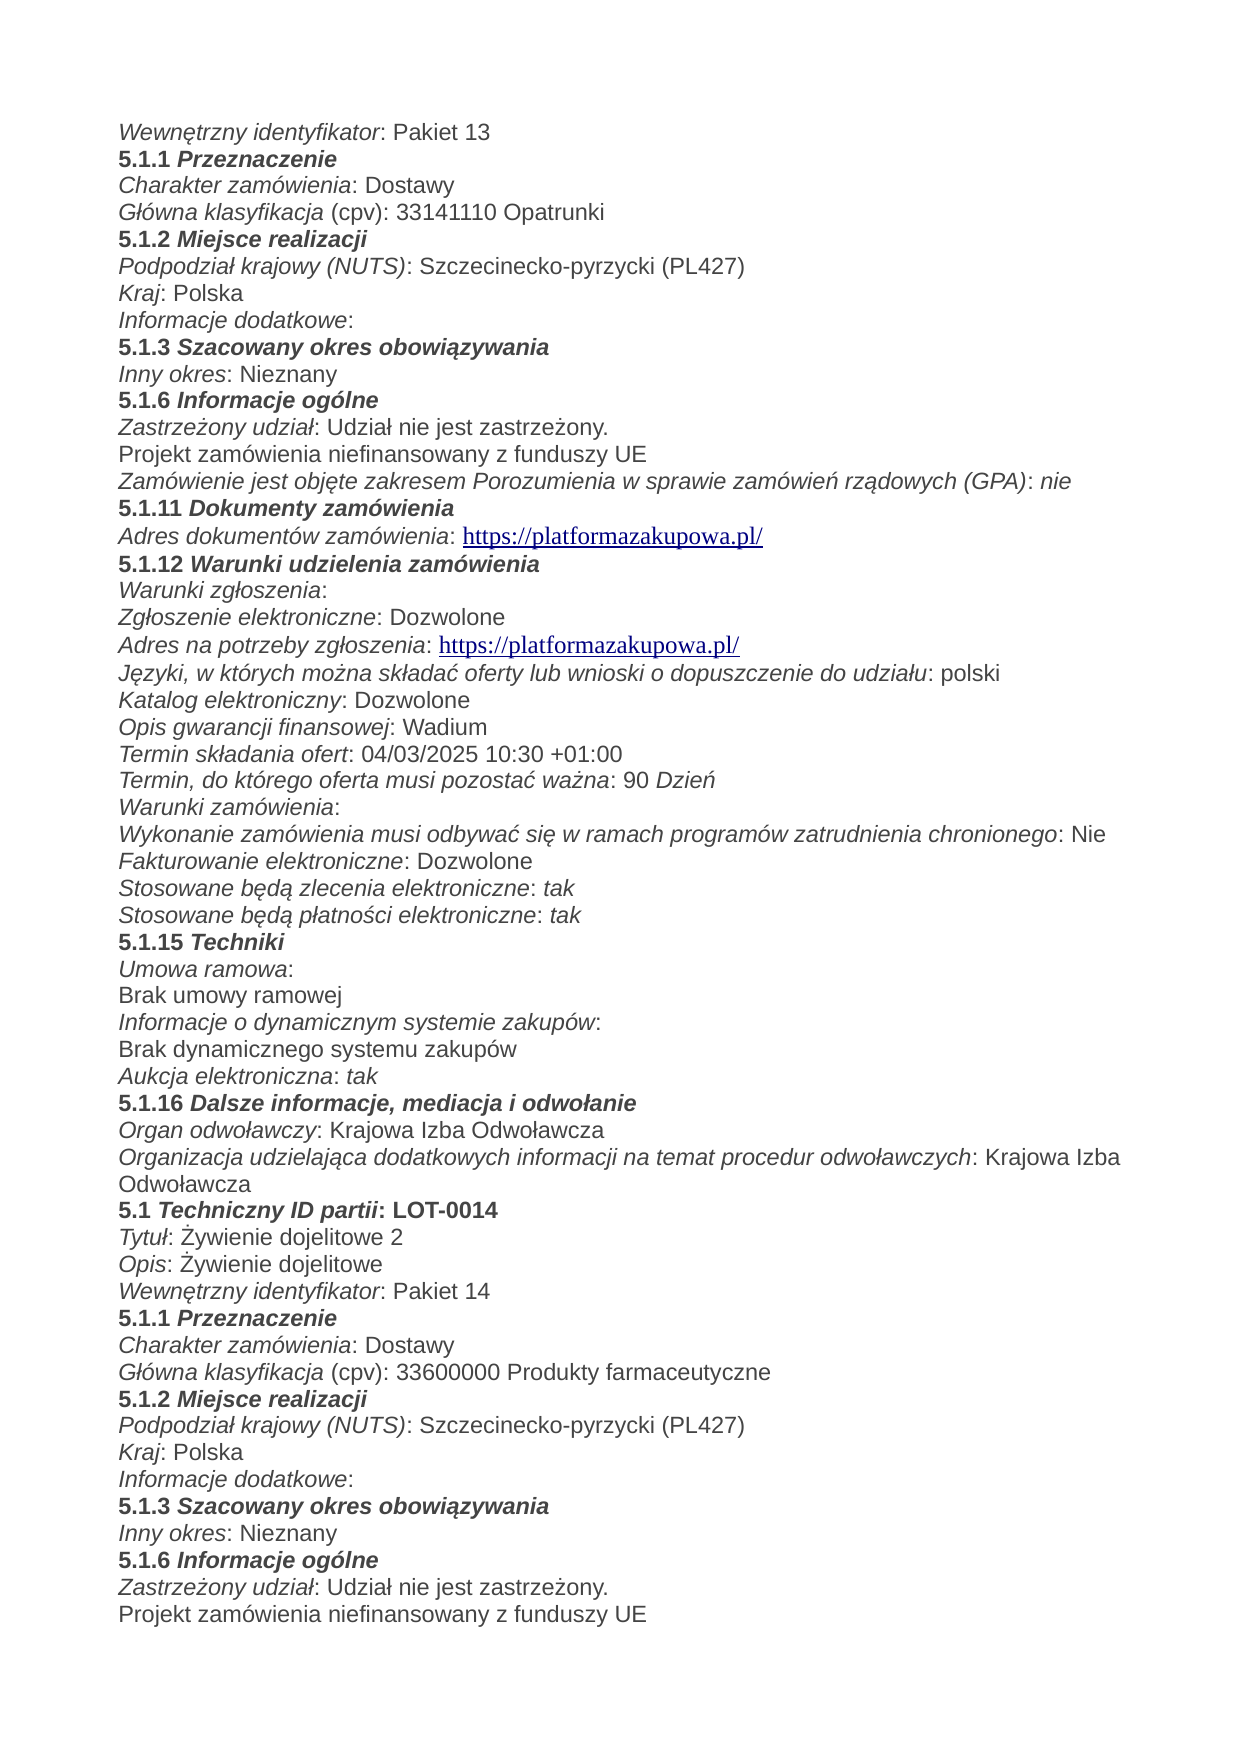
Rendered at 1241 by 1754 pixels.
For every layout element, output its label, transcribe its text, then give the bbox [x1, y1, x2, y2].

text Główna klasyfikacja (cpv): 33141110 Opatrunki [118, 199, 1122, 226]
subtitle 5.1.6 Informacje ogólne [118, 1546, 1122, 1573]
subtitle 5.1.16 Dalsze informacje, mediacja i odwołanie [118, 1089, 1122, 1116]
text Zgłoszenie elektroniczne: Dozwolone [118, 604, 1122, 631]
text Kraj: Polska [118, 1439, 1122, 1466]
text Stosowane będą płatności elektroniczne: tak [118, 901, 1122, 928]
text Charakter zamówienia: Dostawy [118, 1331, 1122, 1358]
text Główna klasyfikacja (cpv): 33600000 Produkty farmaceutyczne [118, 1358, 1122, 1385]
text Projekt zamówienia niefinansowany z funduszy UE [118, 441, 1122, 467]
text Tytuł: Żywienie dojelitowe 2 [118, 1224, 1122, 1251]
text Adres dokumentów zamówienia: https://platformazakupowa.pl/ [118, 521, 1122, 550]
text Umowa ramowa: [118, 955, 1122, 982]
text Fakturowanie elektroniczne: Dozwolone [118, 847, 1122, 874]
text Adres na potrzeby zgłoszenia: https://platformazakupowa.pl/ [118, 631, 1122, 659]
subtitle 5.1.12 Warunki udzielenia zamówienia [118, 550, 1122, 577]
text Informacje o dynamicznym systemie zakupów: [118, 1009, 1122, 1036]
text Termin, do którego oferta musi pozostać ważna: 90 Dzień [118, 767, 1122, 794]
text Projekt zamówienia niefinansowany z funduszy UE [118, 1600, 1122, 1627]
text Opis: Żywienie dojelitowe [118, 1251, 1122, 1277]
text Stosowane będą zlecenia elektroniczne: tak [118, 874, 1122, 901]
subtitle 5.1 Techniczny ID partii: LOT-0014 [118, 1197, 1122, 1224]
subtitle 5.1.11 Dokumenty zamówienia [118, 494, 1122, 521]
subtitle 5.1.2 Miejsce realizacji [118, 1385, 1122, 1412]
text Organizacja udzielająca dodatkowych informacji na temat procedur odwoławczych: Krajowa Izba Odwoławcza [118, 1143, 1122, 1197]
text Podpodział krajowy (NUTS): Szczecinecko-pyrzycki (PL427) [118, 252, 1122, 279]
text Brak umowy ramowej [118, 982, 1122, 1009]
subtitle 5.1.2 Miejsce realizacji [118, 226, 1122, 252]
subtitle 5.1.3 Szacowany okres obowiązywania [118, 1492, 1122, 1519]
subtitle 5.1.15 Techniki [118, 928, 1122, 955]
text Kraj: Polska [118, 279, 1122, 306]
subtitle 5.1.6 Informacje ogólne [118, 387, 1122, 414]
subtitle 5.1.3 Szacowany okres obowiązywania [118, 333, 1122, 360]
text Inny okres: Nieznany [118, 1519, 1122, 1546]
text Wykonanie zamówienia musi odbywać się w ramach programów zatrudnienia chronionego: Nie [118, 821, 1122, 847]
text Wewnętrzny identyfikator: Pakiet 14 [118, 1277, 1122, 1304]
text Termin składania ofert: 04/03/2025 10:30 +01:00 [118, 740, 1122, 767]
text Podpodział krajowy (NUTS): Szczecinecko-pyrzycki (PL427) [118, 1412, 1122, 1439]
subtitle 5.1.1 Przeznaczenie [118, 145, 1122, 172]
text Zamówienie jest objęte zakresem Porozumienia w sprawie zamówień rządowych (GPA): nie [118, 467, 1122, 494]
text Warunki zamówienia: [118, 794, 1122, 821]
text Informacje dodatkowe: [118, 1466, 1122, 1492]
subtitle 5.1.1 Przeznaczenie [118, 1304, 1122, 1331]
text Charakter zamówienia: Dostawy [118, 172, 1122, 199]
text Warunki zgłoszenia: [118, 577, 1122, 604]
text Opis gwarancji finansowej: Wadium [118, 713, 1122, 740]
text Informacje dodatkowe: [118, 306, 1122, 333]
text Brak dynamicznego systemu zakupów [118, 1036, 1122, 1062]
text Wewnętrzny identyfikator: Pakiet 13 [118, 118, 1122, 145]
text Organ odwoławczy: Krajowa Izba Odwoławcza [118, 1116, 1122, 1143]
text Aukcja elektroniczna: tak [118, 1062, 1122, 1089]
text Zastrzeżony udział: Udział nie jest zastrzeżony. [118, 1573, 1122, 1600]
text Języki, w których można składać oferty lub wnioski o dopuszczenie do udziału: polski [118, 659, 1122, 686]
text Inny okres: Nieznany [118, 360, 1122, 387]
text Zastrzeżony udział: Udział nie jest zastrzeżony. [118, 414, 1122, 441]
text Katalog elektroniczny: Dozwolone [118, 686, 1122, 713]
